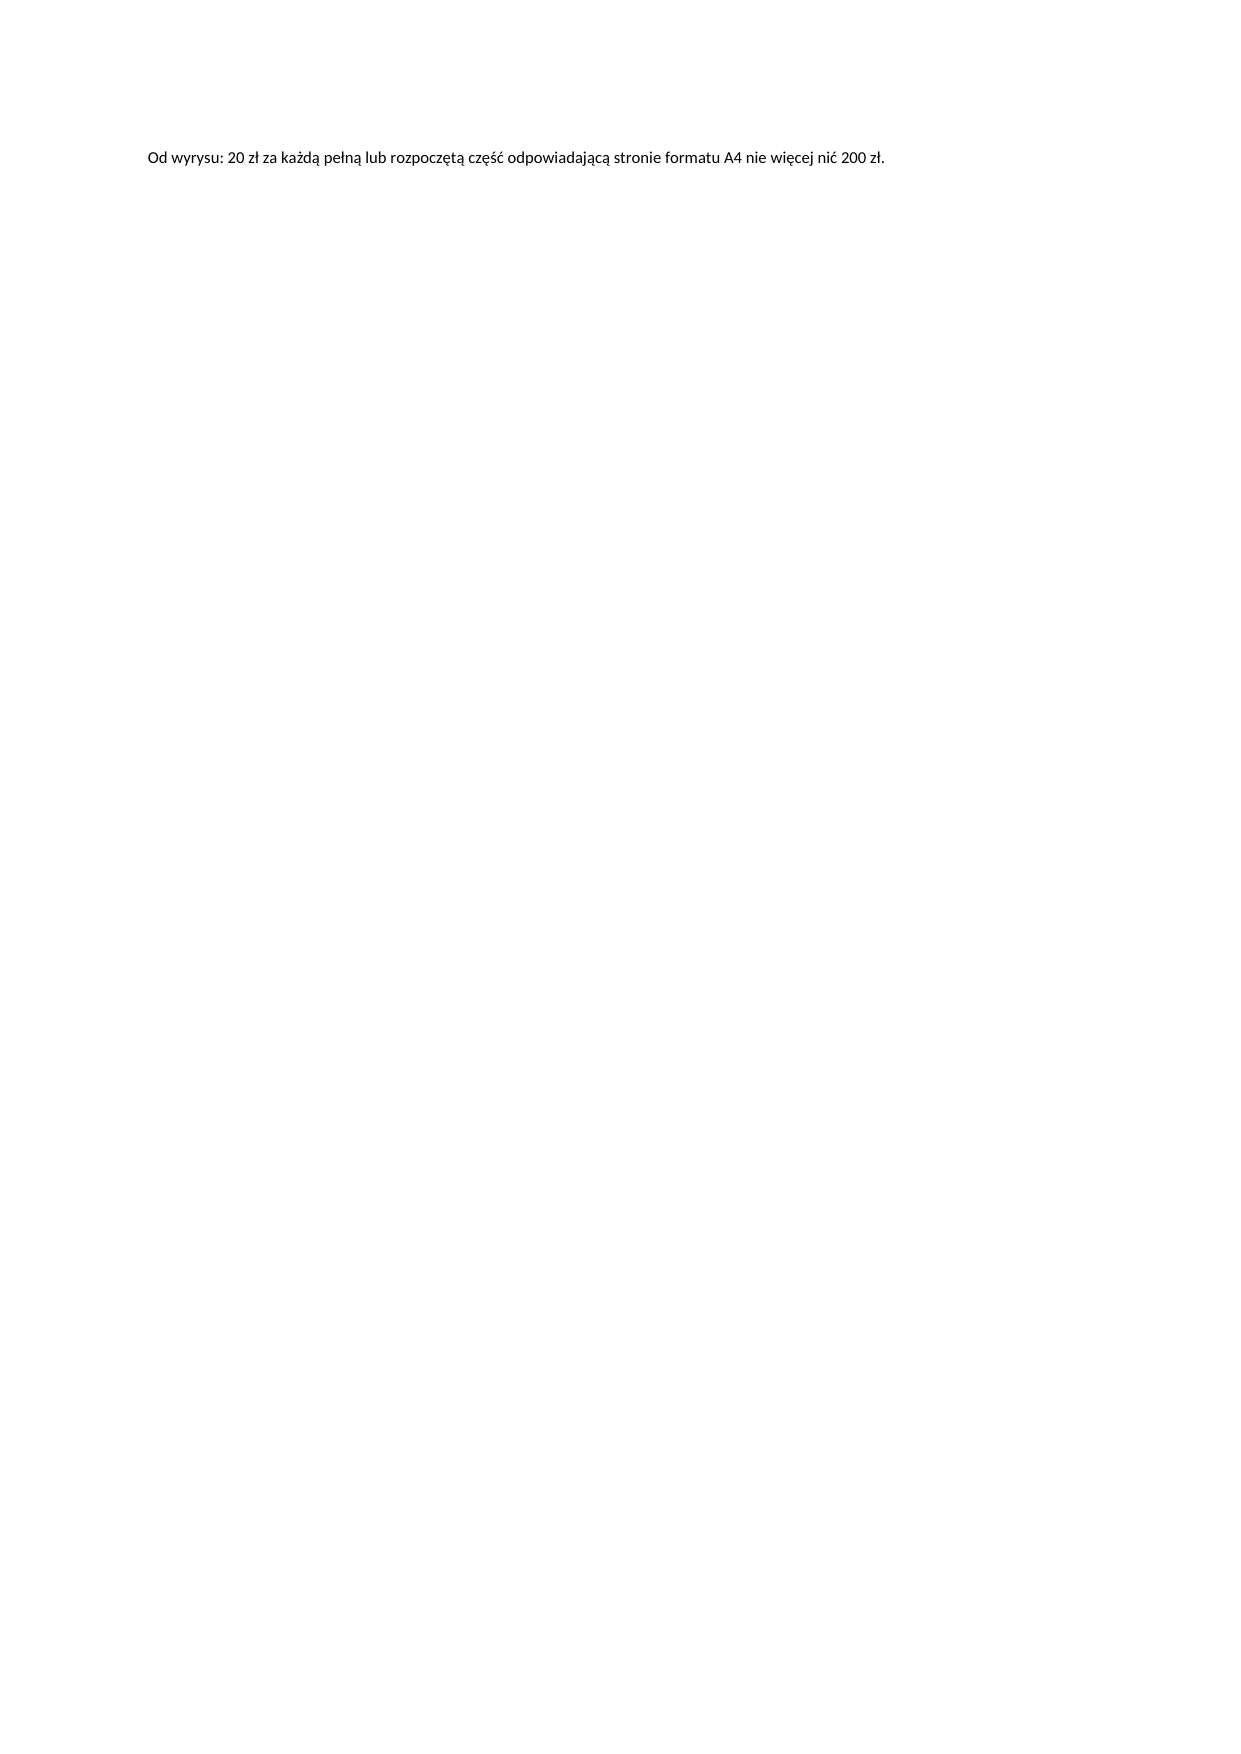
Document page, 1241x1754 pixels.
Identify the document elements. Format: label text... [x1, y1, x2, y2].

text Od wyrysu: 20 zł za każdą pełną lub rozpoczętą część odpowiadającą stronie formatu A4 nie więcej nić 200 zł. [148, 148, 1093, 168]
